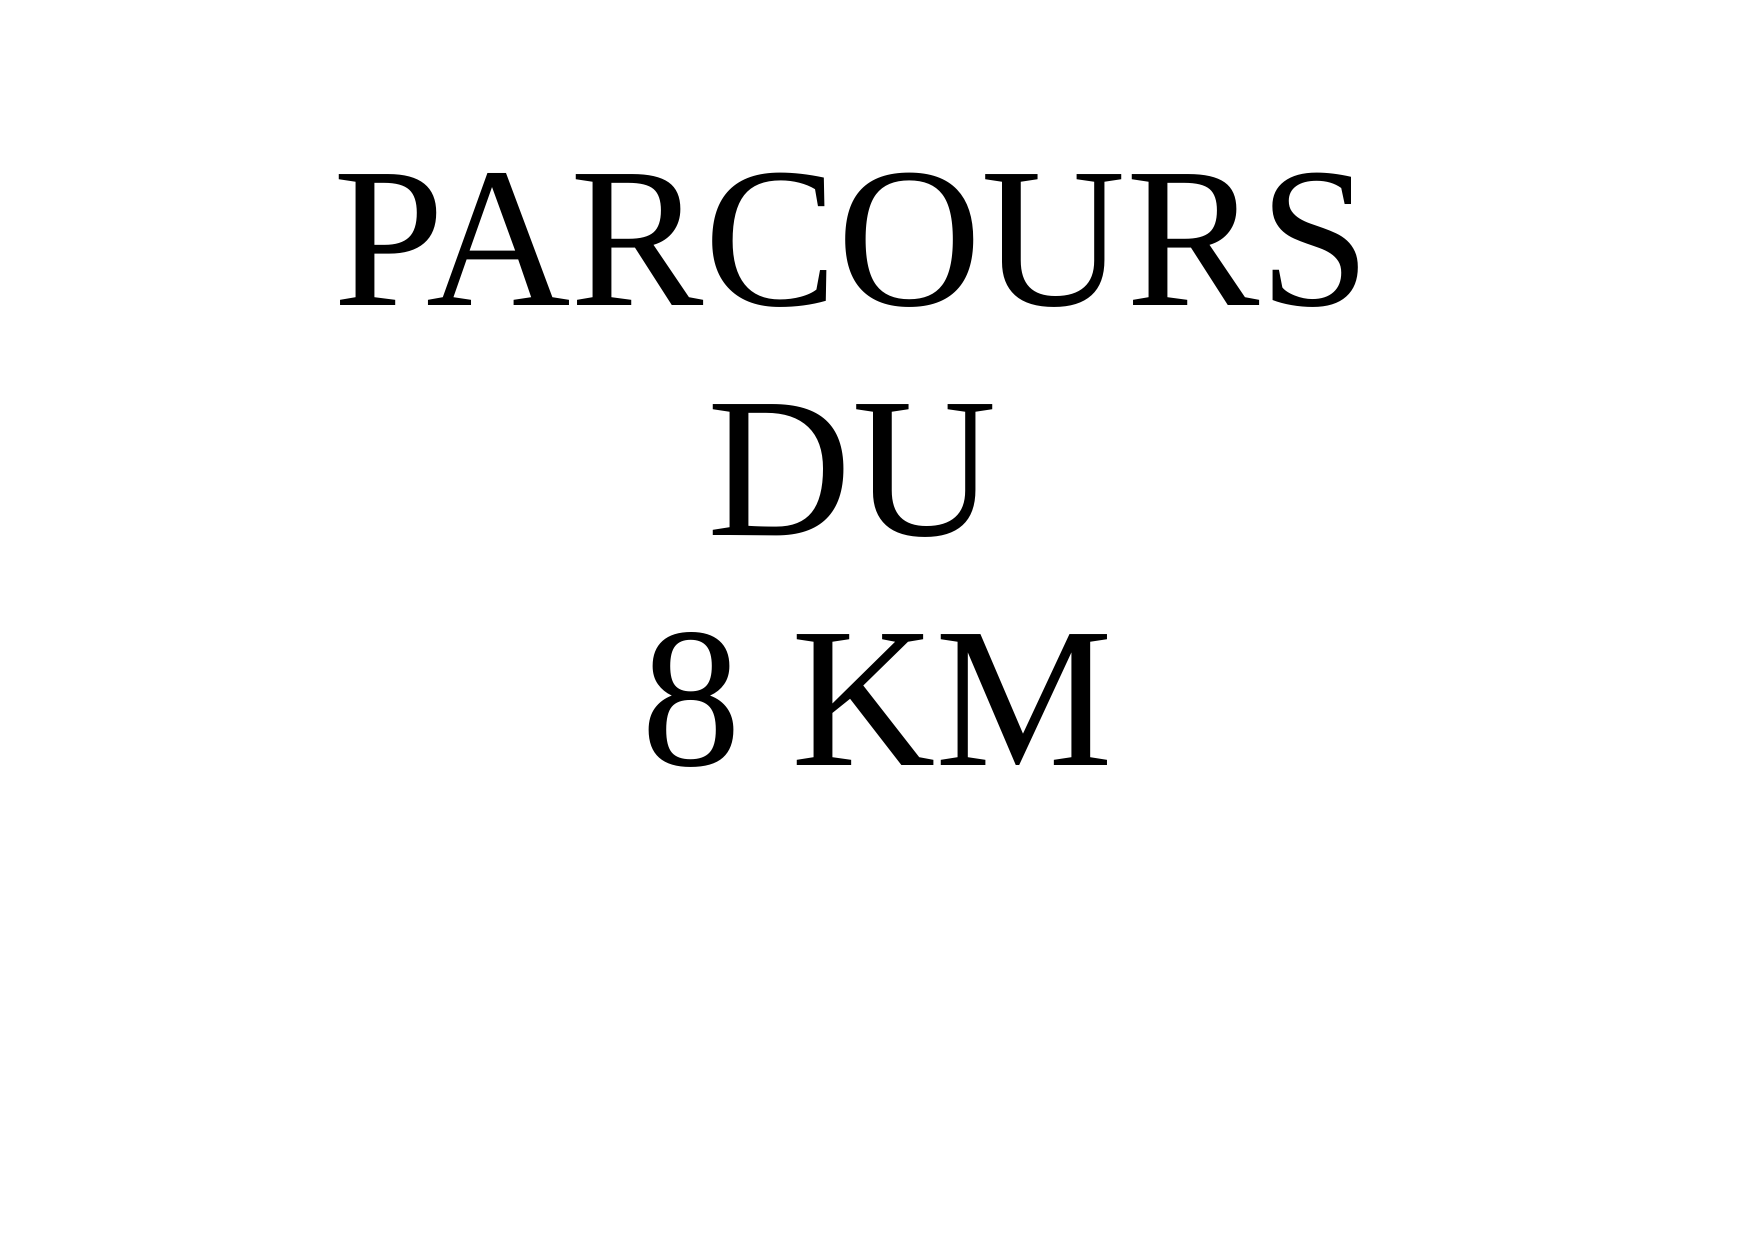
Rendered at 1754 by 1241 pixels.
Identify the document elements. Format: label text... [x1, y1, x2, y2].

text 8 KM [118, 578, 1636, 808]
text PARCOURS [118, 118, 1636, 348]
text DU [118, 348, 1636, 578]
